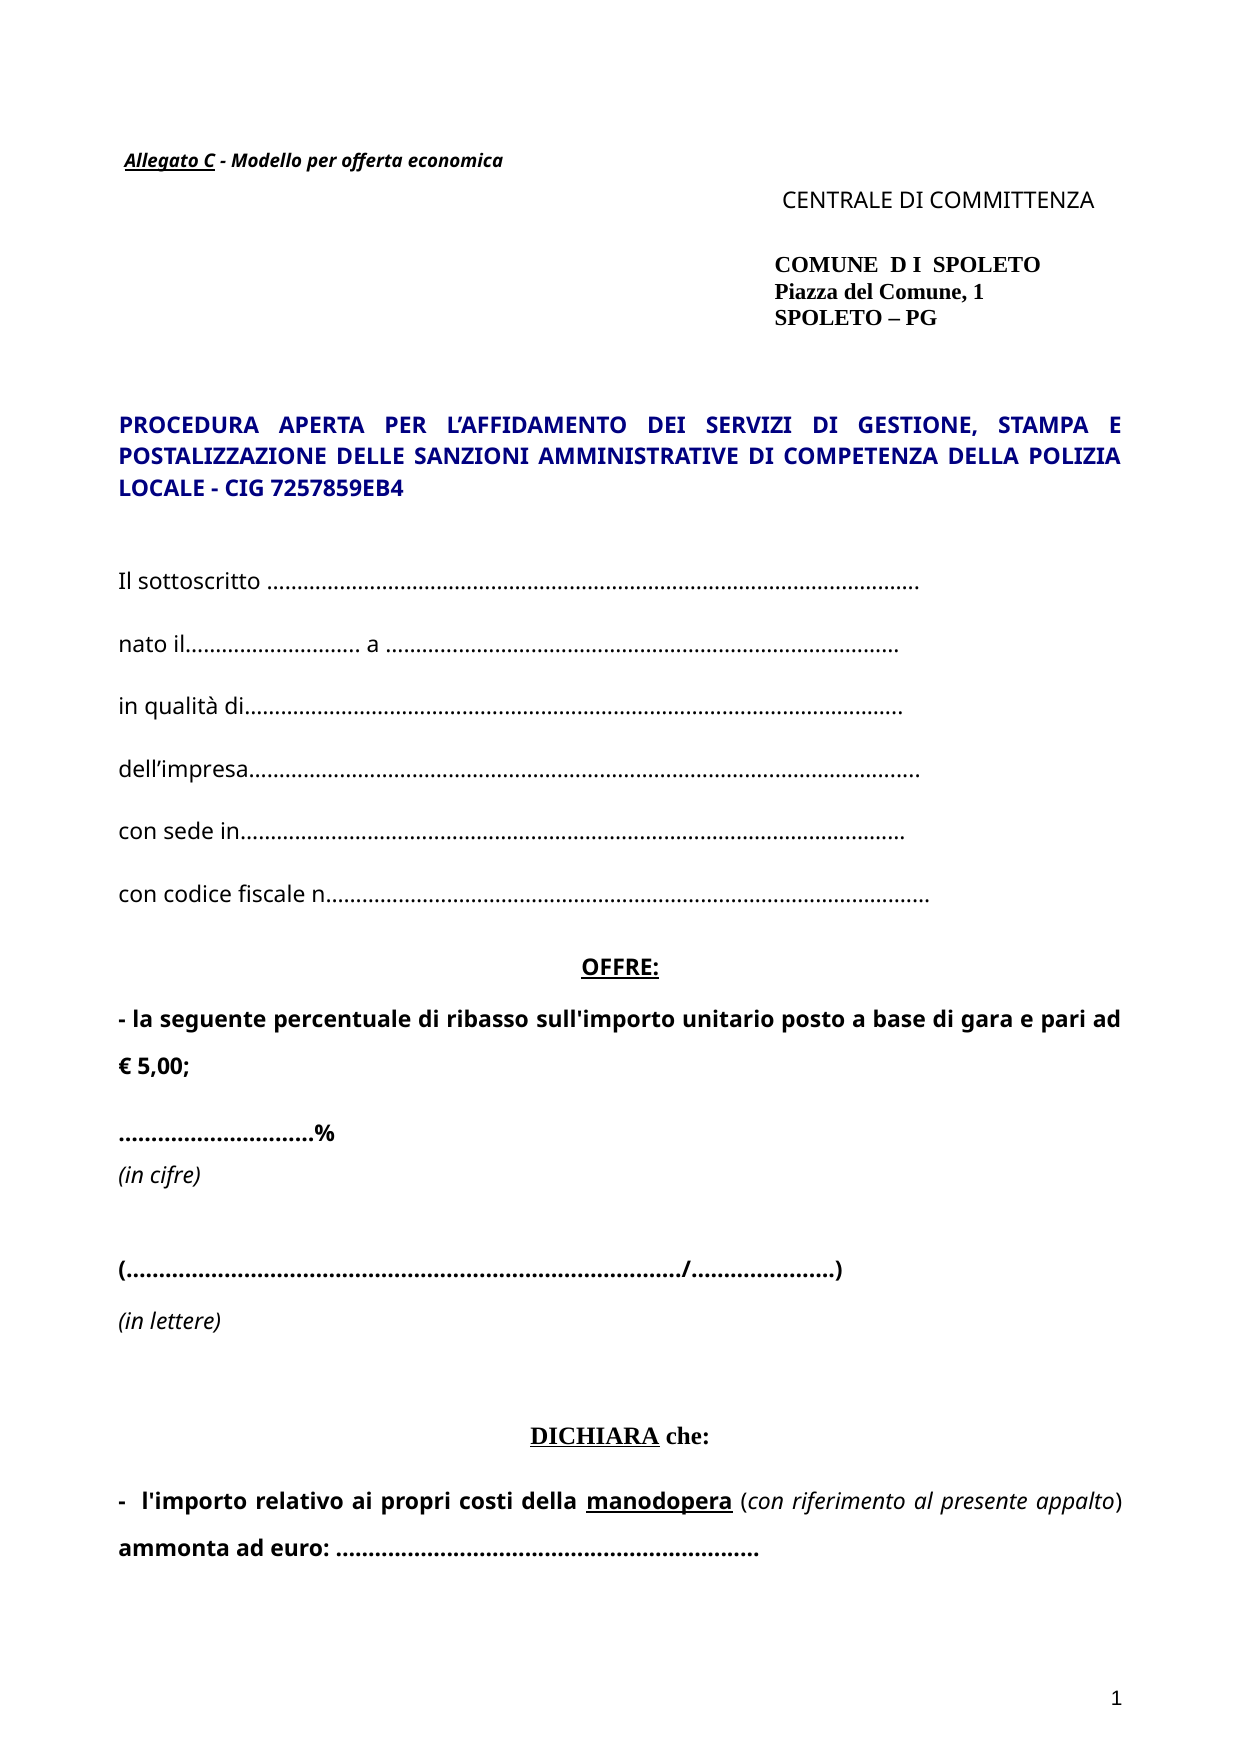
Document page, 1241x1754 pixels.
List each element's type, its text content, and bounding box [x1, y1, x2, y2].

text (in cifre) [118, 1159, 1122, 1190]
text Il sottoscritto ……………….……………………….…………………….…………………..…………. [118, 565, 1122, 597]
text (in lettere) [118, 1305, 1122, 1336]
text COMUNE D I SPOLETO [774, 252, 1122, 278]
text con sede in…………………………...…………………………….…………………………….……… [118, 815, 1122, 847]
text DICHIARA che: [118, 1421, 1122, 1450]
text - l'importo relativo ai propri costi della manodopera (con riferimento al presente appalto) ammonta ad euro: ….............................................................. [118, 1485, 1122, 1563]
text SPOLETO – PG [774, 304, 1122, 331]
text con codice fiscale n………………..……………………………………….……………………….…… [118, 878, 1122, 909]
text nato il……………………….. a ………...…………………………….………………………………… [118, 628, 1122, 659]
text Allegato C - Modello per offerta economica [118, 148, 1122, 173]
text OFFRE: [118, 951, 1122, 982]
text Piazza del Comune, 1 [774, 278, 1122, 304]
text PROCEDURA APERTA PER L’AFFIDAMENTO DEI SERVIZI DI GESTIONE, STAMPA E POSTALIZZAZIONE DELLE SANZIONI AMMINISTRATIVE DI COMPETENZA DELLA POLIZIA LOCALE - CIG 7257859EB4 [118, 409, 1122, 503]
text …………………………% [118, 1117, 1122, 1149]
text (…………………………………………………………………………./………………….) [118, 1253, 1122, 1284]
text dell’impresa……………………………………………….…………………………..…….………........ [118, 753, 1122, 784]
text CENTRALE DI COMMITTENZA [118, 183, 1122, 215]
text - la seguente percentuale di ribasso sull'importo unitario posto a base di gara e pari ad € 5,00; [118, 1003, 1122, 1081]
text in qualità di…………………………………….……………………………….……………………….. [118, 690, 1122, 722]
